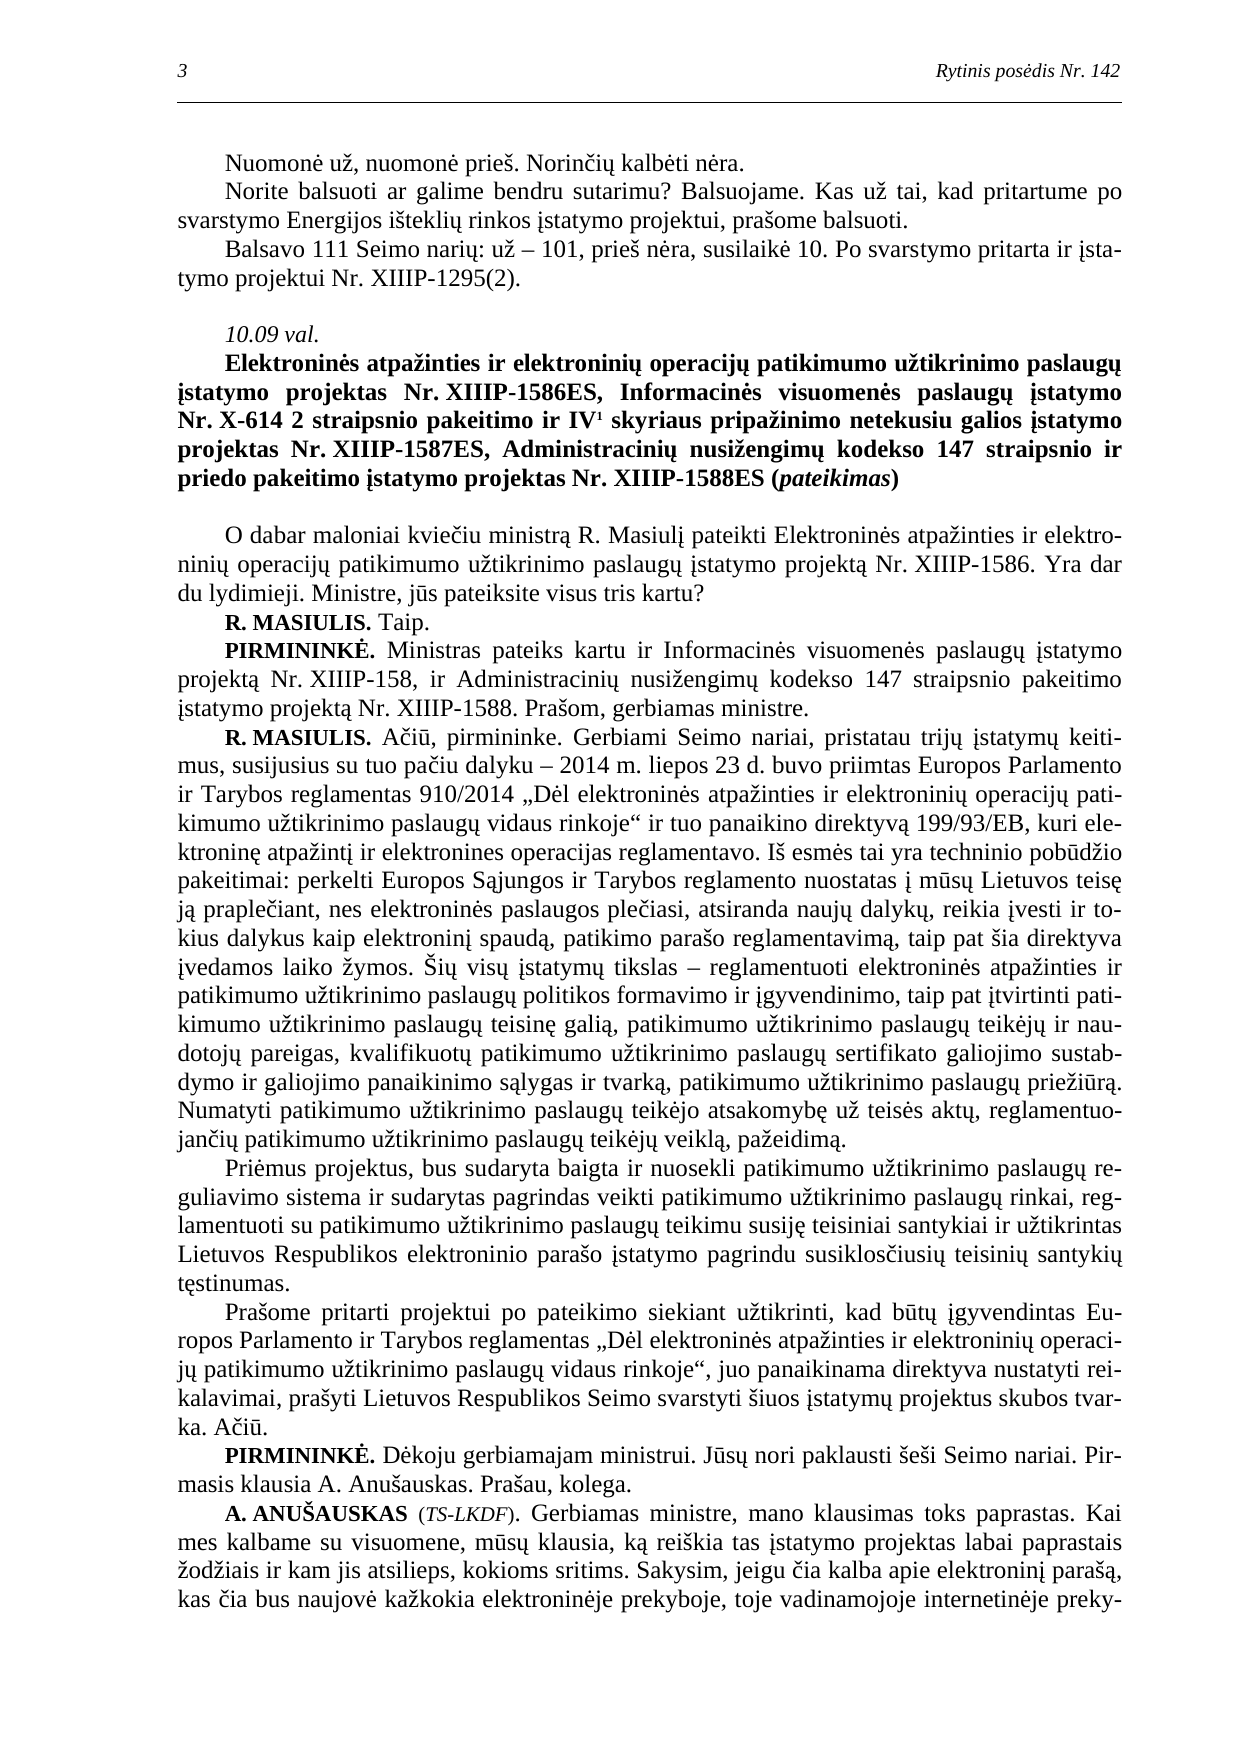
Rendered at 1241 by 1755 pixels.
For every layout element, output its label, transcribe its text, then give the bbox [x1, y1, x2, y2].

text No­ri­te bal­suo­ti ar ga­li­me ben­dru su­ta­ri­mu? Bal­suo­ja­me. Kas už tai, kad pri­tar­tu­me po svars­ty­mo Ener­gi­jos iš­tek­lių rin­kos įsta­ty­mo pro­jek­tui, pra­šo­me bal­suo­ti. [177, 176, 1122, 234]
text A. ANUŠAUSKAS (TS-LKDF). Ger­bia­mas mi­nist­re, ma­no klau­si­mas toks pa­pras­tas. Kai mes kal­ba­me su vi­suo­me­ne, mū­sų klau­sia, ką reiš­kia tas įsta­ty­mo pro­jek­tas la­bai pa­pras­tais žo­džiais ir kam jis at­si­lieps, ko­kioms sri­tims. Sa­ky­sim, jei­gu čia kal­ba apie elek­tro­ni­nį pa­ra­šą, kas čia bus nau­jo­vė kaž­ko­kia elek­tro­ni­nė­je pre­ky­bo­je, to­je va­di­na­mo­jo­je in­ter­ne­ti­nė­je pre­ky­ [177, 1498, 1122, 1613]
text 10.09 val. [224, 320, 1122, 348]
text R. MASIULIS. Taip. [177, 607, 1122, 635]
text Elek­tro­ni­nės at­pa­žin­ties ir elek­tro­ni­nių ope­ra­ci­jų pa­ti­ki­mu­mo už­tik­ri­ni­mo pa­slau­gų įsta­ty­mo pro­jek­tas Nr. XIIIP-1586ES, In­for­ma­ci­nės vi­suo­me­nės pa­slau­gų įsta­ty­mo Nr. X-614 2 straips­nio pa­kei­ti­mo ir IV1 sky­riaus pri­pa­ži­ni­mo ne­te­ku­siu ga­lios įsta­ty­mo pro­jek­tas Nr. XIIIP-1587ES, Ad­mi­nist­ra­ci­nių nu­si­žen­gi­mų ko­dek­so 147 straips­nio ir prie­do pa­kei­ti­mo įsta­ty­mo pro­jek­tas Nr. XIIIP-1588ES (pa­tei­ki­mas) [177, 348, 1122, 492]
text O da­bar ma­lo­niai kvie­čiu mi­nist­rą R. Ma­siu­lį pa­teik­ti Elek­tro­ni­nės at­pa­žin­ties ir elek­tro­ni­nių ope­ra­ci­jų pa­ti­ki­mu­mo už­tik­ri­ni­mo pa­slau­gų įsta­ty­mo pro­jek­tą Nr. XIIIP-1586. Yra dar du ly­di­mie­ji. Mi­nist­re, jūs pa­teik­si­te vi­sus tris kar­tu? [177, 520, 1122, 607]
text Pra­šo­me pri­tar­ti pro­jek­tui po pa­tei­ki­mo sie­kiant už­tik­rin­ti, kad bū­tų įgy­ven­din­tas Eu­ropos Par­la­men­to ir Ta­ry­bos reg­la­men­tas „Dėl elek­tro­ni­nės at­pa­žin­ties ir elek­tro­ni­nių ope­ra­ci­jų pa­ti­ki­mu­mo už­tik­ri­ni­mo pa­slau­gų vi­daus rin­ko­je“, juo pa­nai­ki­na­ma di­rek­ty­va nu­sta­ty­ti rei­ka­la­vi­mai, pra­šy­ti Lie­tu­vos Res­pub­li­kos Sei­mo svars­ty­ti šiuos įsta­ty­mų pro­jek­tus sku­bos tvar­ka. Ačiū. [177, 1297, 1122, 1440]
text Bal­sa­vo 111 Sei­mo na­rių: už – 101, prieš nė­ra, su­si­lai­kė 10. Po svars­ty­mo pri­tar­ta ir įsta­ty­mo pro­jek­tui Nr. XIIIP-1295(2). [177, 234, 1122, 291]
text R. MASIULIS. Ačiū, pir­mi­nin­ke. Ger­bia­mi Sei­mo na­riai, pri­sta­tau tri­jų įsta­ty­mų kei­ti­mus, su­si­ju­sius su tuo pa­čiu da­ly­ku – 2014 m. lie­pos 23 d. bu­vo pri­im­tas Eu­ro­pos Par­la­men­to ir Ta­ry­bos reg­la­men­tas 910/2014 „Dėl elek­tro­ni­nės at­pa­žin­ties ir elek­tro­ni­nių ope­ra­ci­jų pa­ti­ki­mu­mo už­tik­ri­ni­mo pa­slau­gų vi­daus rin­ko­je“ ir tuo pa­nai­ki­no di­rek­ty­vą 199/93/EB, ku­ri ele­k­tro­ni­nę at­pa­žin­tį ir elek­tro­ni­nes ope­ra­ci­jas reg­la­men­ta­vo. Iš es­mės tai yra tech­ni­nio po­bū­džio pa­kei­ti­mai: per­kel­ti Eu­ro­pos Są­jun­gos ir Ta­ry­bos reg­la­men­to nuo­sta­tas į mū­sų Lie­tu­vos tei­sę ją pra­ple­čiant, nes elek­tro­ni­nės pa­slau­gos ple­čia­si, at­si­ran­da nau­jų da­ly­kų, rei­kia įves­ti ir to­kius da­ly­kus kaip elek­tro­ni­nį spau­dą, pa­ti­ki­mo pa­ra­šo reg­la­men­ta­vi­mą, taip pat šia di­rek­ty­va įve­da­mos lai­ko žy­mos. Šių vi­sų įsta­ty­mų tiks­las – reg­la­men­tuo­ti elek­tro­ni­nės at­pa­žin­ties ir pa­ti­ki­mu­mo už­tik­ri­ni­mo pa­slau­gų po­li­ti­kos for­ma­vi­mo ir įgy­ven­di­ni­mo, taip pat įtvir­tin­ti pa­ti­ki­mu­mo už­tik­ri­ni­mo pa­slau­gų tei­si­nę ga­lią, pa­ti­ki­mu­mo už­tik­ri­ni­mo pa­slau­gų tei­kė­jų ir nau­do­to­jų pa­rei­gas, kva­li­fi­kuo­tų pa­ti­ki­mu­mo už­tik­ri­ni­mo pa­slau­gų ser­ti­fi­ka­to ga­lio­ji­mo su­stab­dy­mo ir ga­lio­ji­mo pa­nai­ki­ni­mo są­ly­gas ir tvar­ką, pa­ti­ki­mu­mo už­tik­ri­ni­mo pa­slau­gų prie­žiū­rą. Nu­ma­ty­ti pa­ti­ki­mu­mo už­tik­ri­ni­mo pa­slau­gų tei­kė­jo at­sa­ko­my­bę už tei­sės ak­tų, reg­la­men­tuo­jan­čių pa­ti­ki­mu­mo už­tik­ri­ni­mo pa­slau­gų tei­kė­jų veik­lą, pa­žei­di­mą. [177, 722, 1122, 1153]
text PIRMININKĖ. Dė­ko­ju ger­bia­ma­jam mi­nist­rui. Jū­sų no­ri pa­klaus­ti še­ši Sei­mo na­riai. Pir­ma­sis klau­sia A. Anu­šaus­kas. Pra­šau, ko­le­ga. [177, 1440, 1122, 1498]
text PIRMININKĖ. Mi­nist­ras pa­teiks kar­tu ir In­for­ma­ci­nės vi­suo­me­nės pa­slau­gų įsta­ty­mo pro­jek­tą Nr. XIIIP-158, ir Ad­mi­nist­ra­ci­nių nu­si­žen­gi­mų ko­dek­so 147 straips­nio pa­kei­ti­mo įsta­ty­mo pro­jek­tą Nr. XIIIP-1588. Pra­šom, ger­bia­mas mi­nist­re. [177, 635, 1122, 722]
text Nuo­mo­nė už, nuo­mo­nė prieš. No­rin­čių kal­bė­ti nė­ra. [177, 148, 1122, 176]
text Pri­ėmus pro­jek­tus, bus su­da­ry­ta baig­ta ir nuo­sek­li pa­ti­ki­mu­mo už­tik­ri­ni­mo pa­slau­gų re­gu­lia­vi­mo sis­te­ma ir su­da­ry­tas pa­grin­das veik­ti pa­ti­ki­mu­mo už­tik­ri­ni­mo pa­slau­gų rin­kai, reg­la­men­tuo­ti su pa­ti­ki­mu­mo už­tik­ri­ni­mo pa­slau­gų tei­ki­mu su­si­ję tei­si­niai san­ty­kiai ir už­tik­rin­tas Lie­tu­vos Res­pub­li­kos elek­tro­ni­nio pa­ra­šo įsta­ty­mo pa­grin­du su­si­klos­čiu­sių tei­si­nių san­ty­kių tęs­ti­nu­mas. [177, 1153, 1122, 1297]
